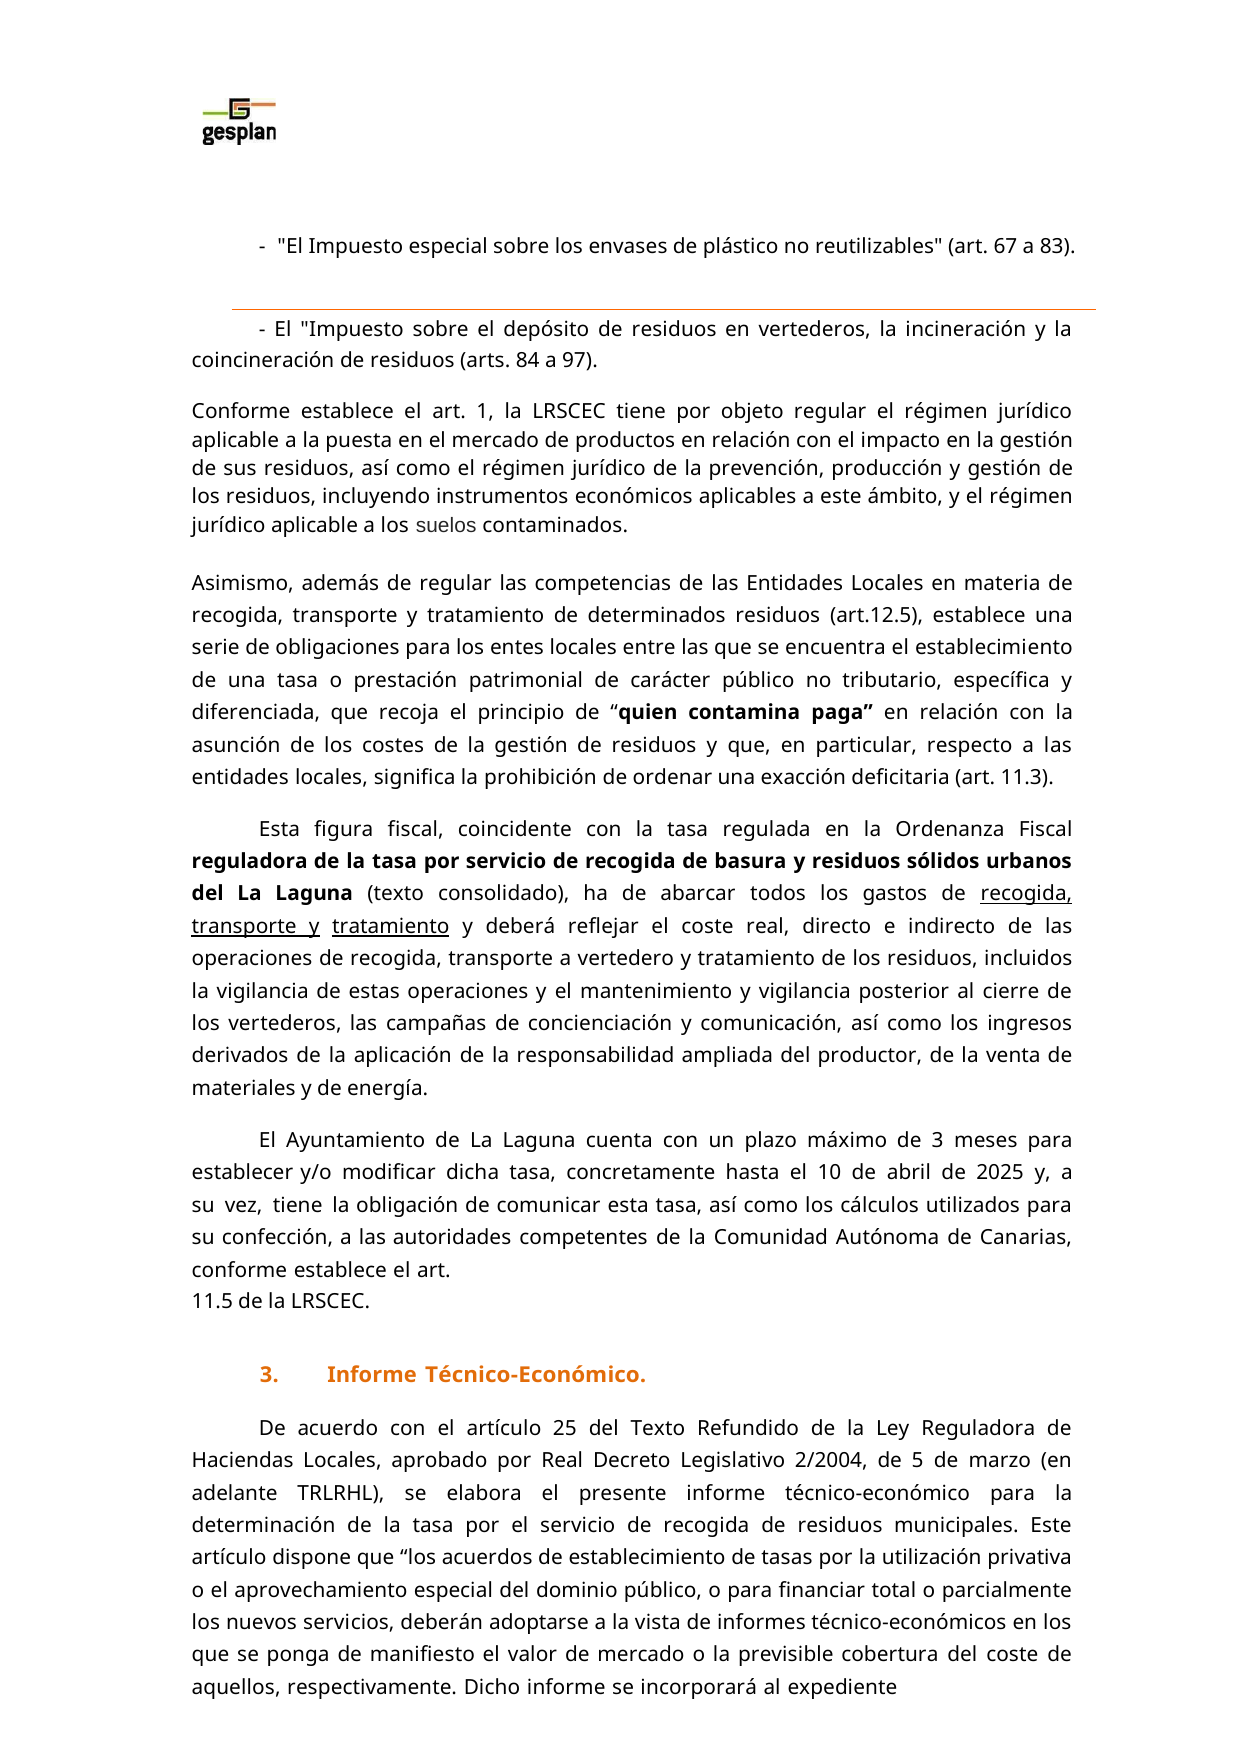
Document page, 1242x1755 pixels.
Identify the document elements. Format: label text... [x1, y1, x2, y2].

text Asimismo, además de regular las competencias de las Entidades Locales en materia de recogida, transporte y tratamiento de determinados residuos (art.12.5), establece una serie de obligaciones para los entes locales entre las que se encuentra el establecimiento de una tasa o prestación patrimonial de carácter público no tributario, específica y diferenciada, que recoja el principio de “quien contamina paga” en relación con la asunción de los costes de la gestión de residuos y que, en particular, respecto a las entidades locales, significa la prohibición de ordenar una exacción deficitaria (art. 11.3). [191, 568, 1073, 791]
text - "El Impuesto especial sobre los envases de plástico no reutilizables" (art. 67 a 83). [259, 231, 1202, 259]
text Conforme establece el art. 1, la LRSCEC tiene por objeto regular el régimen jurídico aplicable a la puesta en el mercado de productos en relación con el impacto en la gestión de sus residuos, así como el régimen jurídico de la prevención, producción y gestión de los residuos, incluyendo instrumentos económicos aplicables a este ámbito, y el régimen jurídico aplicable a los suelos contaminados. [191, 396, 1073, 538]
text De acuerdo con el artículo 25 del Texto Refundido de la Ley Reguladora de Haciendas Locales, aprobado por Real Decreto Legislativo 2/2004, de 5 de marzo (en adelante TRLRHL), se elabora el presente informe técnico-económico para la determinación de la tasa por el servicio de recogida de residuos municipales. Este artículo dispone que “los acuerdos de establecimiento de tasas por la utilización privativa o el aprovechamiento especial del dominio público, o para financiar total o parcialmente los nuevos servicios, deberán adoptarse a la vista de informes técnico-económicos en los que se ponga de manifiesto el valor de mercado o la previsible cobertura del coste de aquellos, respectivamente. Dicho informe se incorporará al expediente [191, 1413, 1072, 1700]
text Esta figura fiscal, coincidente con la tasa regulada en la Ordenanza Fiscal reguladora de la tasa por servicio de recogida de basura y residuos sólidos urbanos del La Laguna (texto consolidado), ha de abarcar todos los gastos de recogida, transporte y tratamiento y deberá reflejar el coste real, directo e indirecto de las operaciones de recogida, transporte a vertedero y tratamiento de los residuos, incluidos la vigilancia de estas operaciones y el mantenimiento y vigilancia posterior al cierre de los vertederos, las campañas de concienciación y comunicación, así como los ingresos derivados de la aplicación de la responsabilidad ampliada del productor, de la venta de materiales y de energía. [191, 814, 1072, 1101]
text - El "Impuesto sobre el depósito de residuos en vertederos, la incineración y la coincineración de residuos (arts. 84 a 97). [191, 283, 1071, 374]
text 3. Informe Técnico-Económico. [259, 1359, 1202, 1389]
text 11.5 de la LRSCEC. [191, 1287, 374, 1312]
text El Ayuntamiento de La Laguna cuenta con un plazo máximo de 3 meses para establecer y/o modificar dicha tasa, concretamente hasta el 10 de abril de 2025 y, a su vez, tiene la obligación de comunicar esta tasa, así como los cálculos utilizados para su confección, a las autoridades competentes de la Comunidad Autónoma de Canarias, conforme establece el art. [191, 1125, 1072, 1283]
